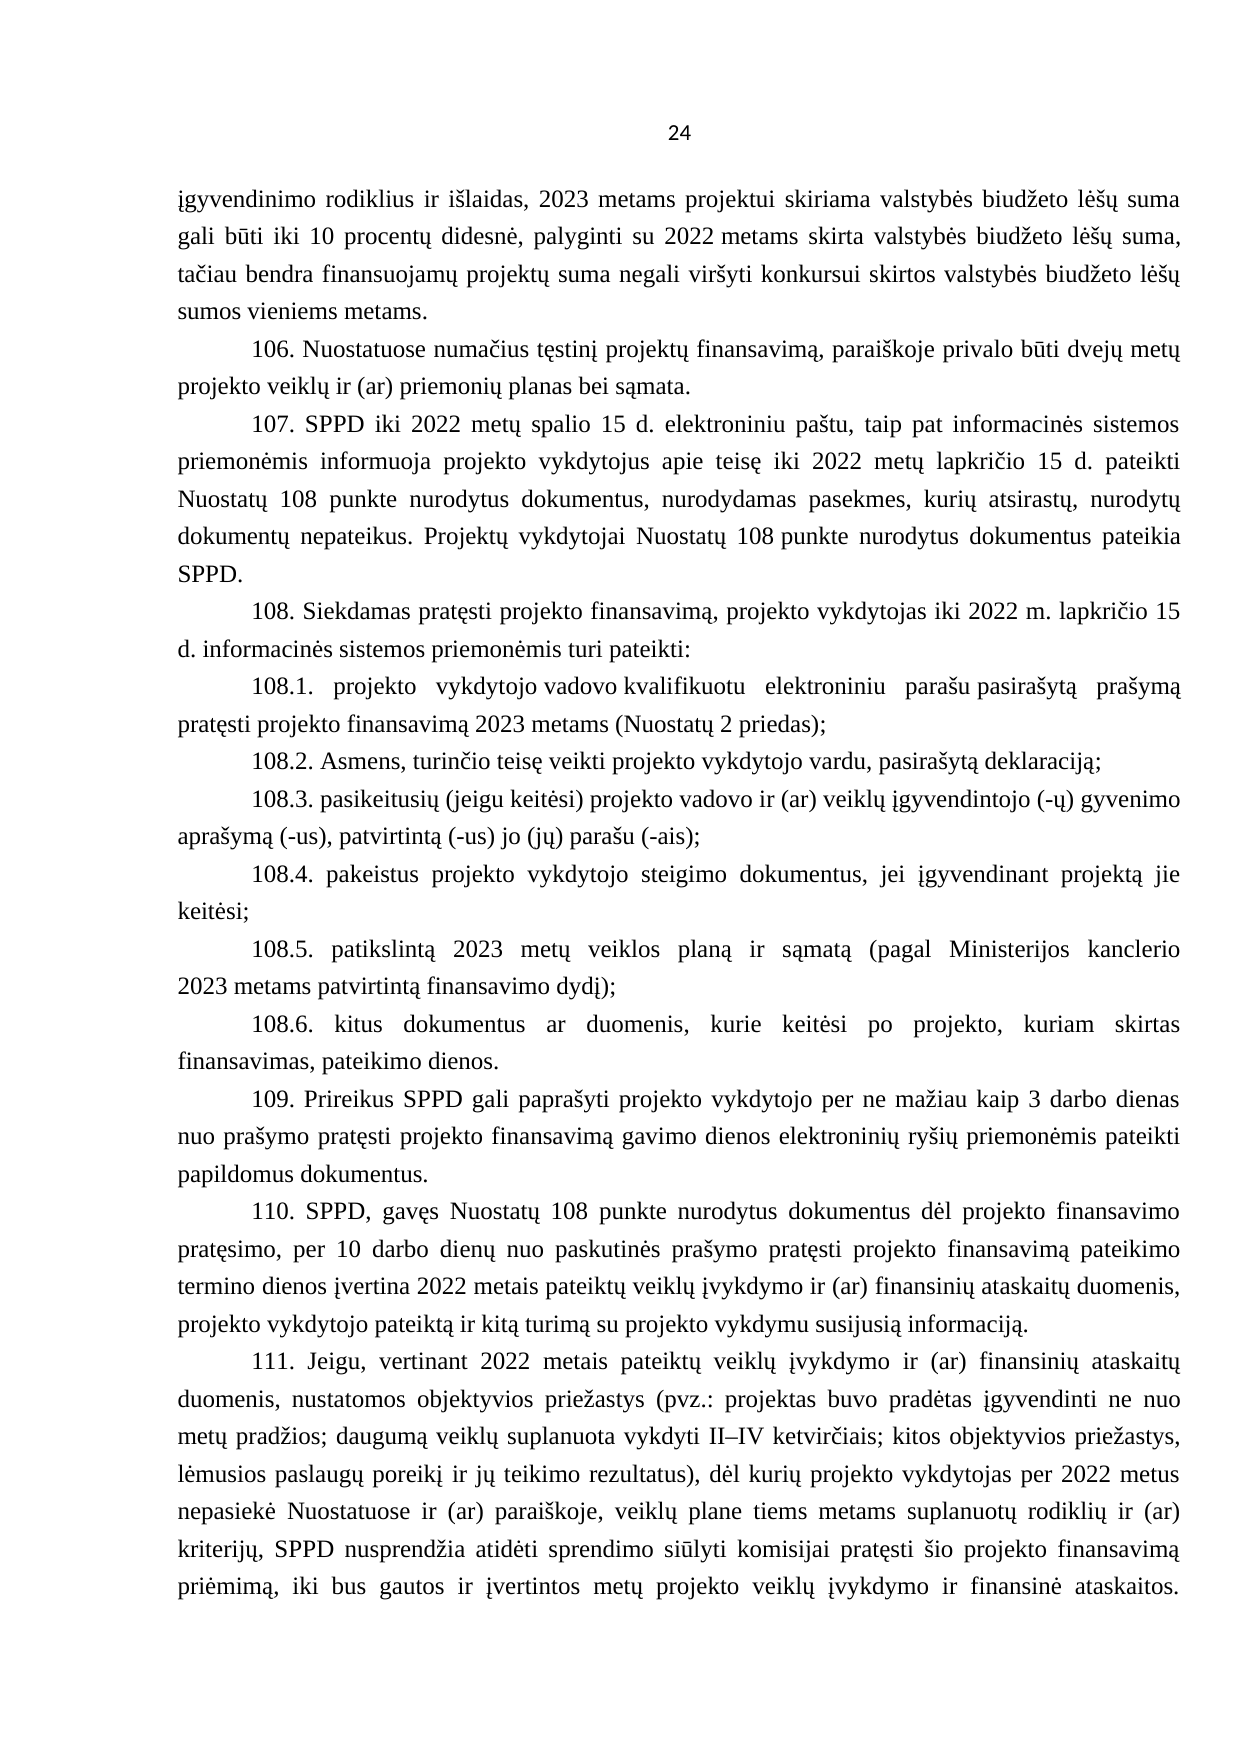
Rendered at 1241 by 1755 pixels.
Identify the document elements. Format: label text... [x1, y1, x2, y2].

text 110. SPPD, gavęs Nuostatų 108 punkte nurodytus dokumentus dėl projekto finansavimo pratęsimo, per 10 darbo dienų nuo paskutinės prašymo pratęsti projekto finansavimą pateikimo termino dienos įvertina 2022 metais pateiktų veiklų įvykdymo ir (ar) finansinių ataskaitų duomenis, projekto vykdytojo pateiktą ir kitą turimą su projekto vykdymu susijusią informaciją. [177, 1187, 1181, 1337]
text 108. Siekdamas pratęsti projekto finansavimą, projekto vykdytojas iki 2022 m. lapkričio 15 d. informacinės sistemos priemonėmis turi pateikti: [177, 587, 1181, 662]
text 108.5. patikslintą 2023 metų veiklos planą ir sąmatą (pagal Ministerijos kanclerio 2023 metams patvirtintą finansavimo dydį); [177, 925, 1181, 1000]
text 108.2. Asmens, turinčio teisę veikti projekto vykdytojo vardu, pasirašytą deklaraciją; [177, 737, 1181, 775]
text 109. Prireikus SPPD gali paprašyti projekto vykdytojo per ne mažiau kaip 3 darbo dienas nuo prašymo pratęsti projekto finansavimą gavimo dienos elektroninių ryšių priemonėmis pateikti papildomus dokumentus. [177, 1075, 1181, 1187]
text 107. SPPD iki 2022 metų spalio 15 d. elektroniniu paštu, taip pat informacinės sistemos priemonėmis informuoja projekto vykdytojus apie teisę iki 2022 metų lapkričio 15 d. pateikti Nuostatų 108 punkte nurodytus dokumentus, nurodydamas pasekmes, kurių atsirastų, nurodytų dokumentų nepateikus. Projektų vykdytojai Nuostatų 108 punkte nurodytus dokumentus pateikia SPPD. [177, 400, 1181, 587]
text įgyvendinimo rodiklius ir išlaidas, 2023 metams projektui skiriama valstybės biudžeto lėšų suma gali būti iki 10 procentų didesnė, palyginti su 2022 metams skirta valstybės biudžeto lėšų suma, tačiau bendra finansuojamų projektų suma negali viršyti konkursui skirtos valstybės biudžeto lėšų sumos vieniems metams. [177, 175, 1181, 325]
text 108.3. pasikeitusių (jeigu keitėsi) projekto vadovo ir (ar) veiklų įgyvendintojo (-ų) gyvenimo aprašymą (-us), patvirtintą (-us) jo (jų) parašu (-ais); [177, 775, 1181, 850]
text 108.6. kitus dokumentus ar duomenis, kurie keitėsi po projekto, kuriam skirtas finansavimas, pateikimo dienos. [177, 1000, 1181, 1075]
text 108.4. pakeistus projekto vykdytojo steigimo dokumentus, jei įgyvendinant projektą jie keitėsi; [177, 850, 1181, 925]
text 108.1. projekto vykdytojo vadovo kvalifikuotu elektroniniu parašu pasirašytą prašymą pratęsti projekto finansavimą 2023 metams (Nuostatų 2 priedas); [177, 662, 1181, 737]
text 111. Jeigu, vertinant 2022 metais pateiktų veiklų įvykdymo ir (ar) finansinių ataskaitų duomenis, nustatomos objektyvios priežastys (pvz.: projektas buvo pradėtas įgyvendinti ne nuo metų pradžios; daugumą veiklų suplanuota vykdyti II–IV ketvirčiais; kitos objektyvios priežastys, lėmusios paslaugų poreikį ir jų teikimo rezultatus), dėl kurių projekto vykdytojas per 2022 metus nepasiekė Nuostatuose ir (ar) paraiškoje, veiklų plane tiems metams suplanuotų rodiklių ir (ar) kriterijų, SPPD nusprendžia atidėti sprendimo siūlyti komisijai pratęsti šio projekto finansavimą priėmimą, iki bus gautos ir įvertintos metų projekto veiklų įvykdymo ir finansinė ataskaitos. [177, 1337, 1181, 1600]
text 106. Nuostatuose numačius tęstinį projektų finansavimą, paraiškoje privalo būti dvejų metų projekto veiklų ir (ar) priemonių planas bei sąmata. [177, 325, 1181, 400]
